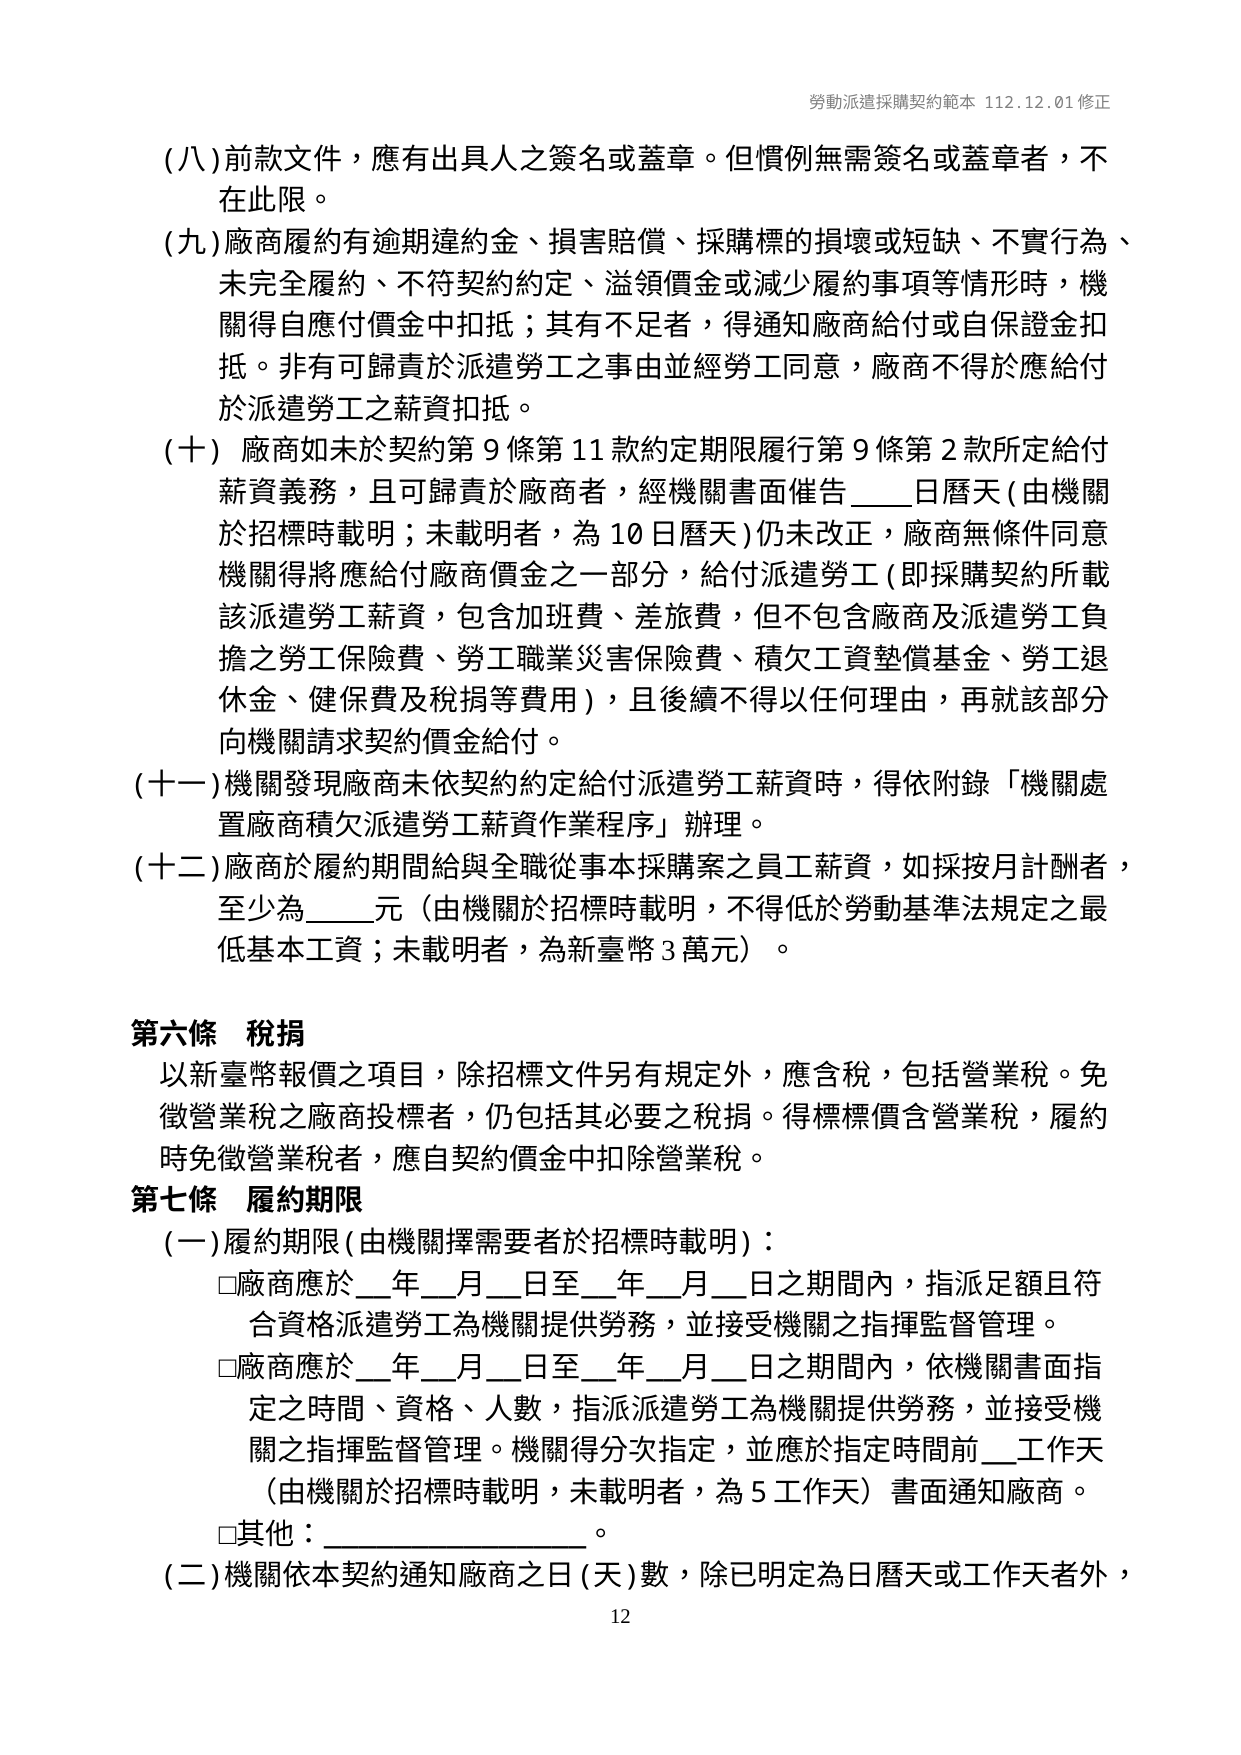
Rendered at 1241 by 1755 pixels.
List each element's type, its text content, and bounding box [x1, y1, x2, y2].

text (十二)廠商於履約期間給與全職從事本採購案之員工薪資，如採按月計酬者，至少為 元（由機關於招標時載明，不得低於勞動基準法規定之最低基本工資；未載明者，為新臺幣3萬元）。 [130, 844, 1110, 969]
text (十) 廠商如未於契約第9條第11款約定期限履行第9條第2款所定給付薪資義務，且可歸責於廠商者，經機關書面催告 日曆天(由機關於招標時載明；未載明者，為10日曆天)仍未改正，廠商無條件同意機關得將應給付廠商價金之一部分，給付派遣勞工(即採購契約所載該派遣勞工薪資，包含加班費、差旅費，但不包含廠商及派遣勞工負擔之勞工保險費、勞工職業災害保險費、積欠工資墊償基金、勞工退休金、健保費及稅捐等費用)，且後續不得以任何理由，再就該部分向機關請求契約價金給付。 [159, 427, 1110, 761]
text (九)廠商履約有逾期違約金、損害賠償、採購標的損壞或短缺、不實行為、未完全履約、不符契約約定、溢領價金或減少履約事項等情形時，機關得自應付價金中扣抵；其有不足者，得通知廠商給付或自保證金扣抵。非有可歸責於派遣勞工之事由並經勞工同意，廠商不得於應給付於派遣勞工之薪資扣抵。 [159, 219, 1110, 427]
text □廠商應於__年__月__日至__年__月__日之期間內，指派足額且符合資格派遣勞工為機關提供勞務，並接受機關之指揮監督管理。 [218, 1261, 1104, 1344]
text 以新臺幣報價之項目，除招標文件另有規定外，應含稅，包括營業稅。免徵營業稅之廠商投標者，仍包括其必要之稅捐。得標標價含營業稅，履約時免徵營業稅者，應自契約價金中扣除營業稅。 [159, 1052, 1110, 1177]
text 第七條 履約期限 [130, 1177, 1110, 1219]
text (八)前款文件，應有出具人之簽名或蓋章。但慣例無需簽名或蓋章者，不在此限。 [159, 136, 1110, 219]
text 第六條 稅捐 [130, 1011, 1110, 1052]
text □廠商應於__年__月__日至__年__月__日之期間內，依機關書面指定之時間、資格、人數，指派派遣勞工為機關提供勞務，並接受機關之指揮監督管理。機關得分次指定，並應於指定時間前__工作天（由機關於招標時載明，未載明者，為5工作天）書面通知廠商。 [218, 1344, 1104, 1511]
text (十一)機關發現廠商未依契約約定給付派遣勞工薪資時，得依附錄「機關處置廠商積欠派遣勞工薪資作業程序」辦理。 [130, 761, 1110, 844]
text (二)機關依本契約通知廠商之日(天)數，除已明定為日曆天或工作天者外，以□日曆天□工作天計算(由機關於招標時勾選；未勾選者，為日曆天)： [159, 1552, 1110, 1594]
text □其他：_______________。 [218, 1511, 1104, 1552]
text (一)履約期限(由機關擇需要者於招標時載明)： [159, 1219, 1110, 1261]
